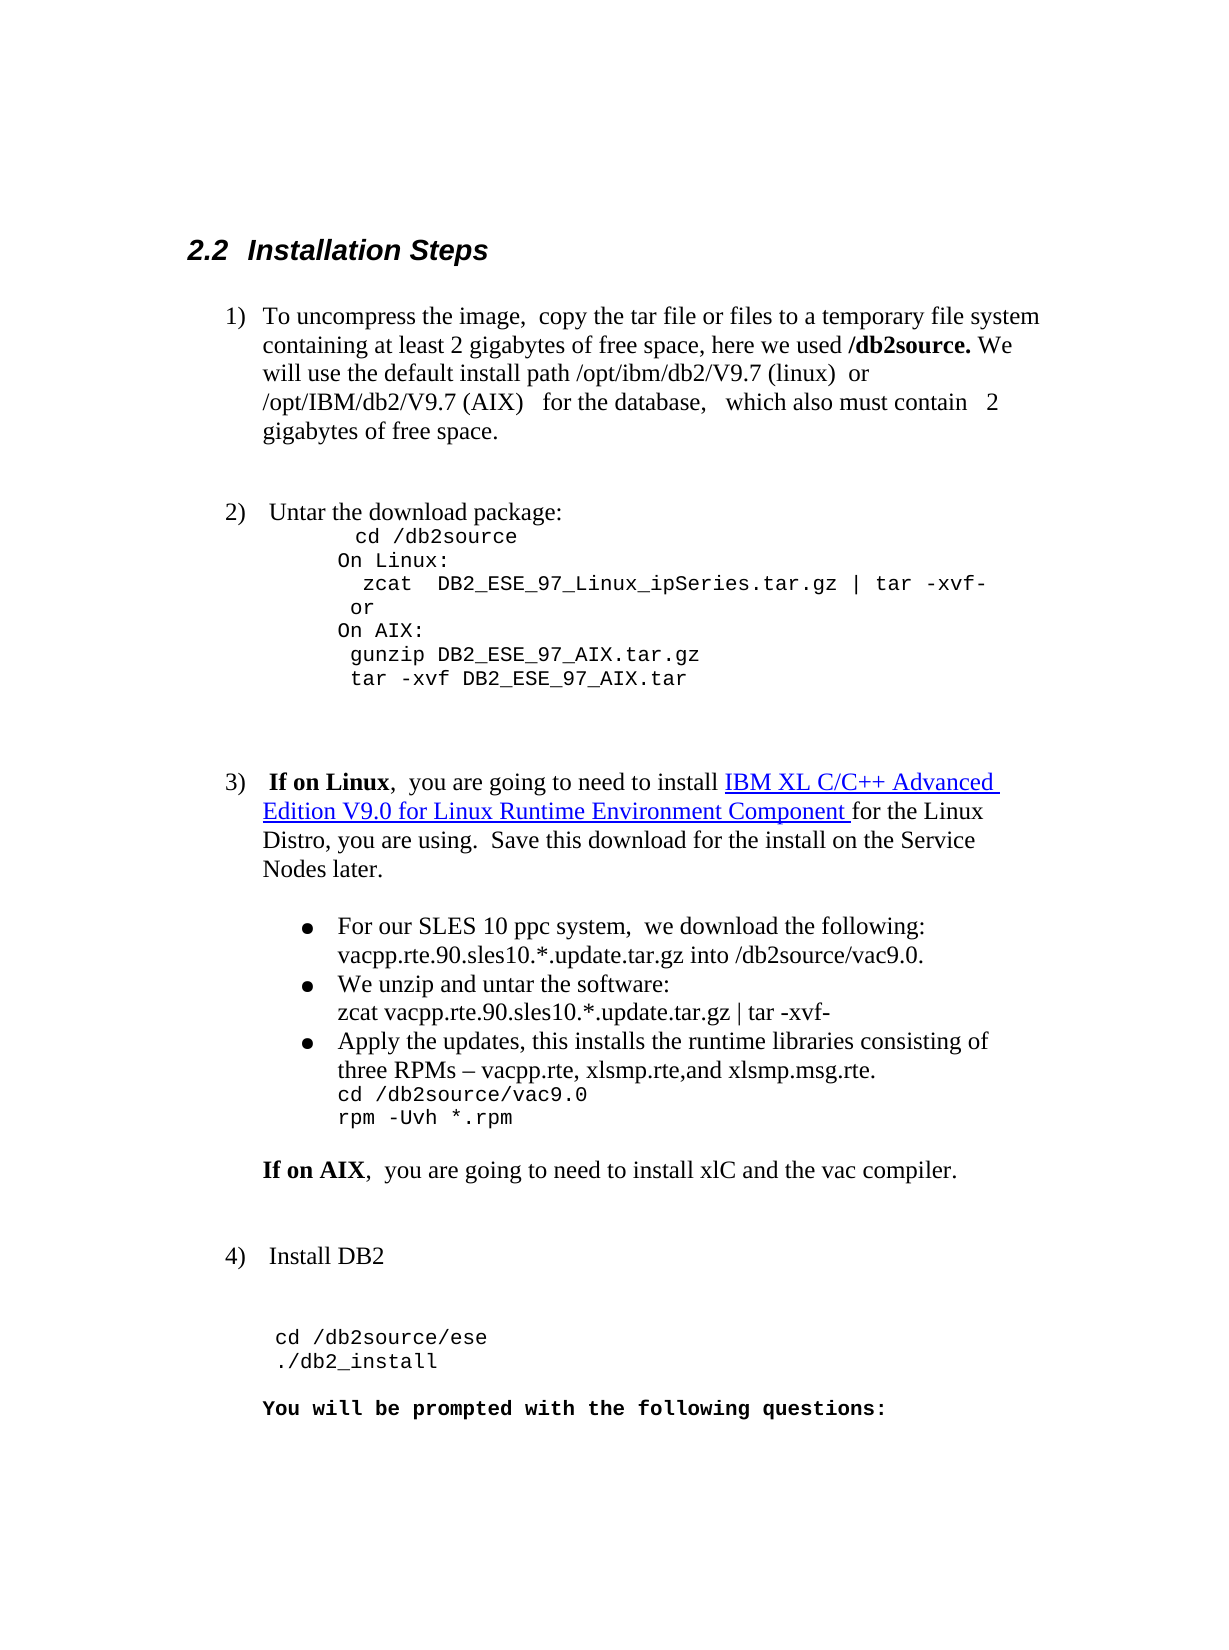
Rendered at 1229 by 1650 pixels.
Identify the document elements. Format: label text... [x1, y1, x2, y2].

list or [262, 597, 1041, 621]
text vacpp.rte.90.sles10.*.update.tar.gz into /db2source/vac9.0. [337, 940, 1041, 969]
list Apply the updates, this installs the runtime libraries consisting of three RPMs – vacpp.rte, xlsmp.rte,and xlsmp.msg.rte. [300, 1026, 1041, 1084]
subtitle Installation Steps [187, 232, 1041, 266]
text If on AIX, you are going to need to install xlC and the vac compiler. [187, 1155, 1041, 1183]
list cd /db2source [255, 526, 1041, 549]
list To uncompress the image, copy the tar file or files to a temporary file system containing at least 2 gigabytes of free space, here we used /db2source. We will use the default install path /opt/ibm/db2/V9.7 (linux) or /opt/IBM/db2/V9.7 (AIX) for the database, which also must contain 2 gigabytes of free space. [225, 301, 1041, 445]
list We unzip and untar the software: zcat vacpp.rte.90.sles10.*.update.tar.gz | tar -xvf- [300, 969, 1041, 1026]
list If on Linux, you are going to need to install IBM XL C/C++ Advanced Edition V9.0 for Linux Runtime Environment Component for the Linux Distro, you are using. Save this download for the install on the Service Nodes later. [225, 767, 1041, 882]
list ./db2_install [187, 1351, 1041, 1374]
list gunzip DB2_ESE_97_AIX.tar.gz [262, 644, 1041, 668]
list On Linux: [262, 549, 1041, 573]
list zcat DB2_ESE_97_Linux_ipSeries.tar.gz | tar -xvf- [262, 573, 1041, 597]
list cd /db2source/ese [37, 1327, 1041, 1351]
text rpm -Uvh *.rpm [300, 1107, 1041, 1131]
list cd /db2source/vac9.0 [187, 1084, 1041, 1107]
list On AIX: [262, 621, 1041, 644]
list Untar the download package: [225, 497, 1041, 526]
list For our SLES 10 ppc system, we download the following: [300, 911, 1041, 940]
list Install DB2 [225, 1241, 1041, 1270]
text You will be prompted with the following questions: [225, 1398, 1041, 1422]
list tar -xvf DB2_ESE_97_AIX.tar [262, 668, 1041, 691]
